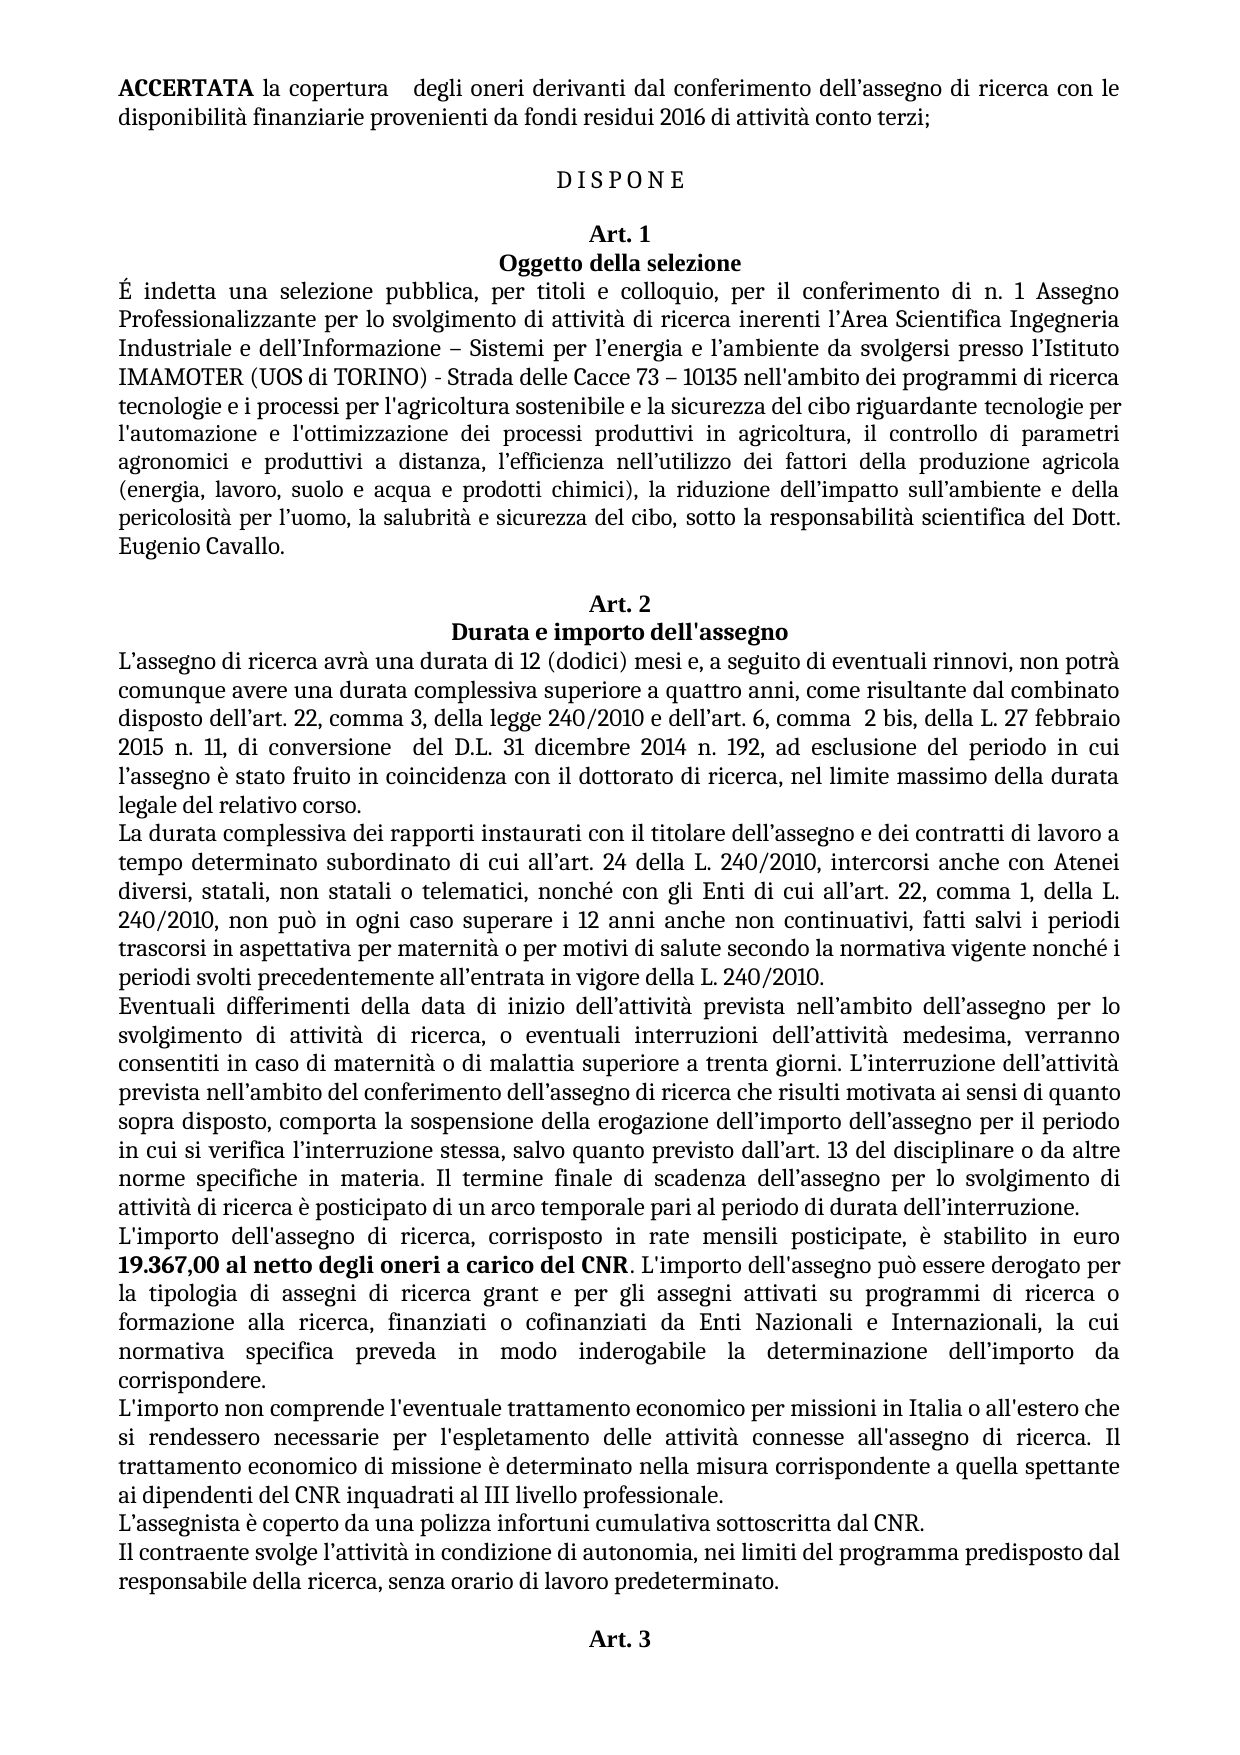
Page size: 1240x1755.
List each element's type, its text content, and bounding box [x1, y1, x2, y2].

text La durata complessiva dei rapporti instaurati con il titolare dell’assegno e dei contratti di lavoro a tempo determinato subordinato di cui all’art. 24 della L. 240/2010, intercorsi anche con Atenei diversi, statali, non statali o telematici, nonché con gli Enti di cui all’art. 22, comma 1, della L. 240/2010, non può in ogni caso superare i 12 anni anche non continuativi, fatti salvi i periodi trascorsi in aspettativa per maternità o per motivi di salute secondo la normativa vigente nonché i periodi svolti precedentemente all’entrata in vigore della L. 240/2010. [118, 819, 1121, 992]
text Il contraente svolge l’attività in condizione di autonomia, nei limiti del programma predisposto dal responsabile della ricerca, senza orario di lavoro predeterminato. [118, 1538, 1121, 1596]
text L'importo non comprende l'eventuale trattamento economico per missioni in Italia o all'estero che si rendessero necessarie per l'espletamento delle attività connesse all'assegno di ricerca. Il trattamento economico di missione è determinato nella misura corrispondente a quella spettante ai dipendenti del CNR inquadrati al III livello professionale. [118, 1394, 1121, 1509]
subtitle Art. 3 [118, 1624, 1121, 1653]
text D I S P O N E [118, 166, 1121, 195]
text É indetta una selezione pubblica, per titoli e colloquio, per il conferimento di n. 1 Assegno Professionalizzante per lo svolgimento di attività di ricerca inerenti l’Area Scientifica Ingegneria Industriale e dell’Informazione – Sistemi per l’energia e l’ambiente da svolgersi presso l’Istituto IMAMOTER (UOS di TORINO) - Strada delle Cacce 73 – 10135 nell'ambito dei programmi di ricerca tecnologie e i processi per l'agricoltura sostenibile e la sicurezza del cibo riguardante tecnologie per l'automazione e l'ottimizzazione dei processi produttivi in agricoltura, il controllo di parametri agronomici e produttivi a distanza, l’efficienza nell’utilizzo dei fattori della produzione agricola (energia, lavoro, suolo e acqua e prodotti chimici), la riduzione dell’impatto sull’ambiente e della pericolosità per l’uomo, la salubrità e sicurezza del cibo, sotto la responsabilità scientifica del Dott. Eugenio Cavallo. [118, 277, 1121, 561]
text L'importo dell'assegno di ricerca, corrisposto in rate mensili posticipate, è stabilito in euro 19.367,00 al netto degli oneri a carico del CNR. L'importo dell'assegno può essere derogato per la tipologia di assegni di ricerca grant e per gli assegni attivati su programmi di ricerca o formazione alla ricerca, finanziati o cofinanziati da Enti Nazionali e Internazionali, la cui normativa specifica preveda in modo inderogabile la determinazione dell’importo da corrispondere. [118, 1222, 1121, 1394]
subtitle Art. 1 [118, 219, 1121, 248]
text ACCERTATA la copertura degli oneri derivanti dal conferimento dell’assegno di ricerca con le disponibilità finanziarie provenienti da fondi residui 2016 di attività conto terzi; [118, 74, 1121, 131]
subtitle Art. 2 [118, 589, 1121, 618]
subtitle Oggetto della selezione [118, 248, 1121, 277]
text Durata e importo dell'assegno [118, 618, 1121, 647]
text L’assegnista è coperto da una polizza infortuni cumulativa sottoscritta dal CNR. [118, 1509, 1121, 1538]
text L’assegno di ricerca avrà una durata di 12 (dodici) mesi e, a seguito di eventuali rinnovi, non potrà comunque avere una durata complessiva superiore a quattro anni, come risultante dal combinato disposto dell’art. 22, comma 3, della legge 240/2010 e dell’art. 6, comma 2 bis, della L. 27 febbraio 2015 n. 11, di conversione del D.L. 31 dicembre 2014 n. 192, ad esclusione del periodo in cui l’assegno è stato fruito in coincidenza con il dottorato di ricerca, nel limite massimo della durata legale del relativo corso. [118, 647, 1121, 819]
text Eventuali differimenti della data di inizio dell’attività prevista nell’ambito dell’assegno per lo svolgimento di attività di ricerca, o eventuali interruzioni dell’attività medesima, verranno consentiti in caso di maternità o di malattia superiore a trenta giorni. L’interruzione dell’attività prevista nell’ambito del conferimento dell’assegno di ricerca che risulti motivata ai sensi di quanto sopra disposto, comporta la sospensione della erogazione dell’importo dell’assegno per il periodo in cui si verifica l’interruzione stessa, salvo quanto previsto dall’art. 13 del disciplinare o da altre norme specifiche in materia. Il termine finale di scadenza dell’assegno per lo svolgimento di attività di ricerca è posticipato di un arco temporale pari al periodo di durata dell’interruzione. [118, 992, 1121, 1222]
